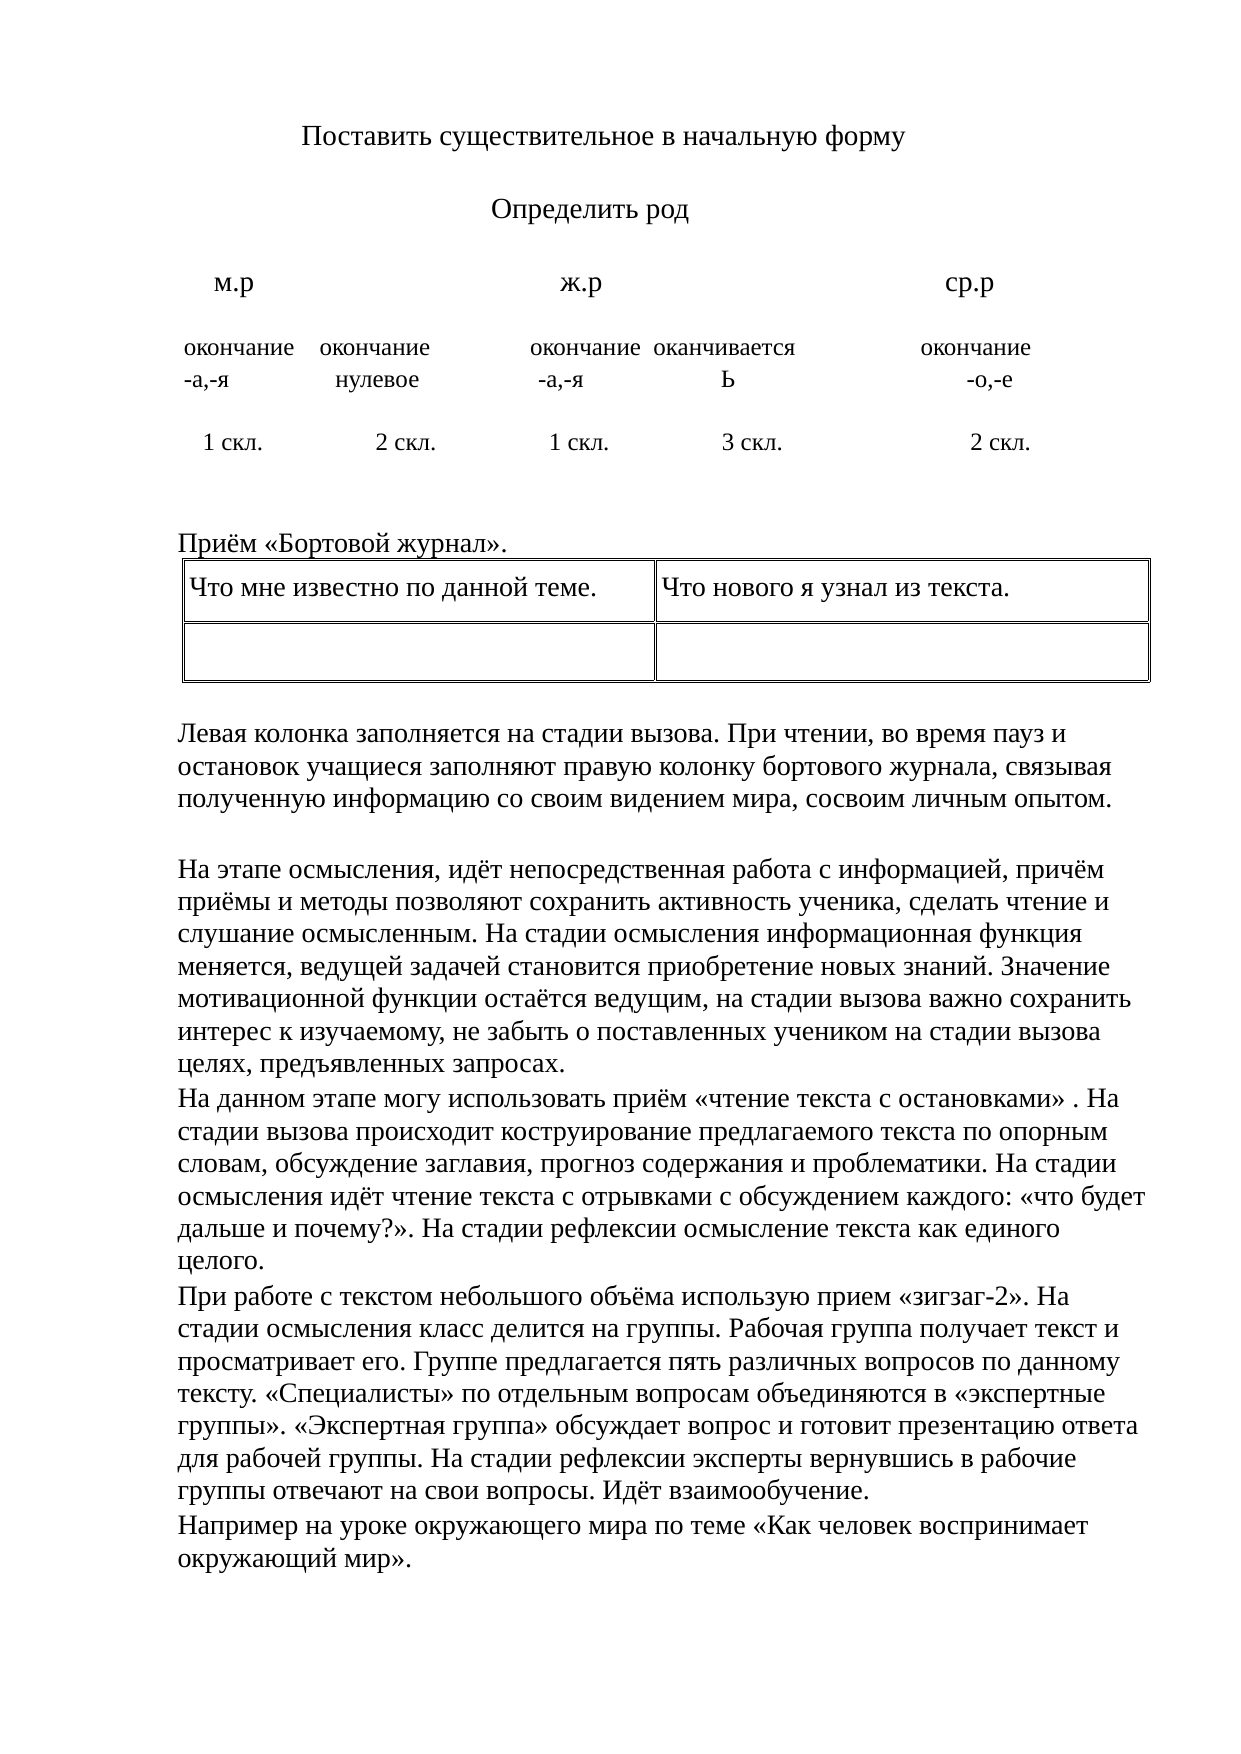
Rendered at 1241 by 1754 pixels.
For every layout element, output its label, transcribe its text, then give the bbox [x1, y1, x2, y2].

text м.р ж.р ср.р [177, 264, 1152, 297]
text При работе с текстом небольшого объёма использую прием «зигзаг-2». На стадии осмысления класс делится на группы. Рабочая группа получает текст и просматривает его. Группе предлагается пять различных вопросов по данному тексту. «Специалисты» по отдельным вопросам объединяются в «экспертные группы». «Экспертная группа» обсуждает вопрос и готовит презентацию ответа для рабочей группы. На стадии рефлексии эксперты вернувшись в рабочие группы отвечают на свои вопросы. Идёт взаимообучение. [177, 1279, 1152, 1506]
text 1 скл. 2 скл. 1 скл. 3 скл. 2 скл. [177, 427, 1152, 456]
text Определить род [177, 191, 1152, 224]
text Приём «Бортовой журнал». [177, 526, 1152, 558]
text Например на уроке окружающего мира по теме «Как человек воспринимает окружающий мир». [177, 1508, 1152, 1573]
text Поставить существительное в начальную форму [177, 118, 1152, 152]
text На этапе осмысления, идёт непосредственная работа с информацией, причём приёмы и методы позволяют сохранить активность ученика, сделать чтение и слушание осмысленным. На стадии осмысления информационная функция меняется, ведущей задачей становится приобретение новых знаний. Значение мотивационной функции остаётся ведущим, на стадии вызова важно сохранить интерес к изучаемому, не забыть о поставленных учеником на стадии вызова целях, предъявленных запросах. [177, 852, 1152, 1078]
table_header Что мне известно по данной теме. [185, 561, 654, 621]
table_cell [657, 624, 1148, 679]
text -а,-я нулевое -а,-я Ь -о,-е [177, 364, 1152, 392]
table_header Что нового я узнал из текста. [657, 561, 1148, 621]
text Левая колонка заполняется на стадии вызова. При чтении, во время пауз и остановок учащиеся заполняют правую колонку бортового журнала, связывая полученную информацию со своим видением мира, сосвоим личным опытом. [177, 716, 1152, 813]
text окончание окончание окончание оканчивается окончание [177, 332, 1152, 361]
table_cell [185, 624, 654, 679]
text На данном этапе могу использовать приём «чтение текста с остановками» . На стадии вызова происходит коструирование предлагаемого текста по опорным словам, обсуждение заглавия, прогноз содержания и проблематики. На стадии осмысления идёт чтение текста с отрывками с обсуждением каждого: «что будет дальше и почему?». На стадии рефлексии осмысление текста как единого целого. [177, 1081, 1152, 1276]
